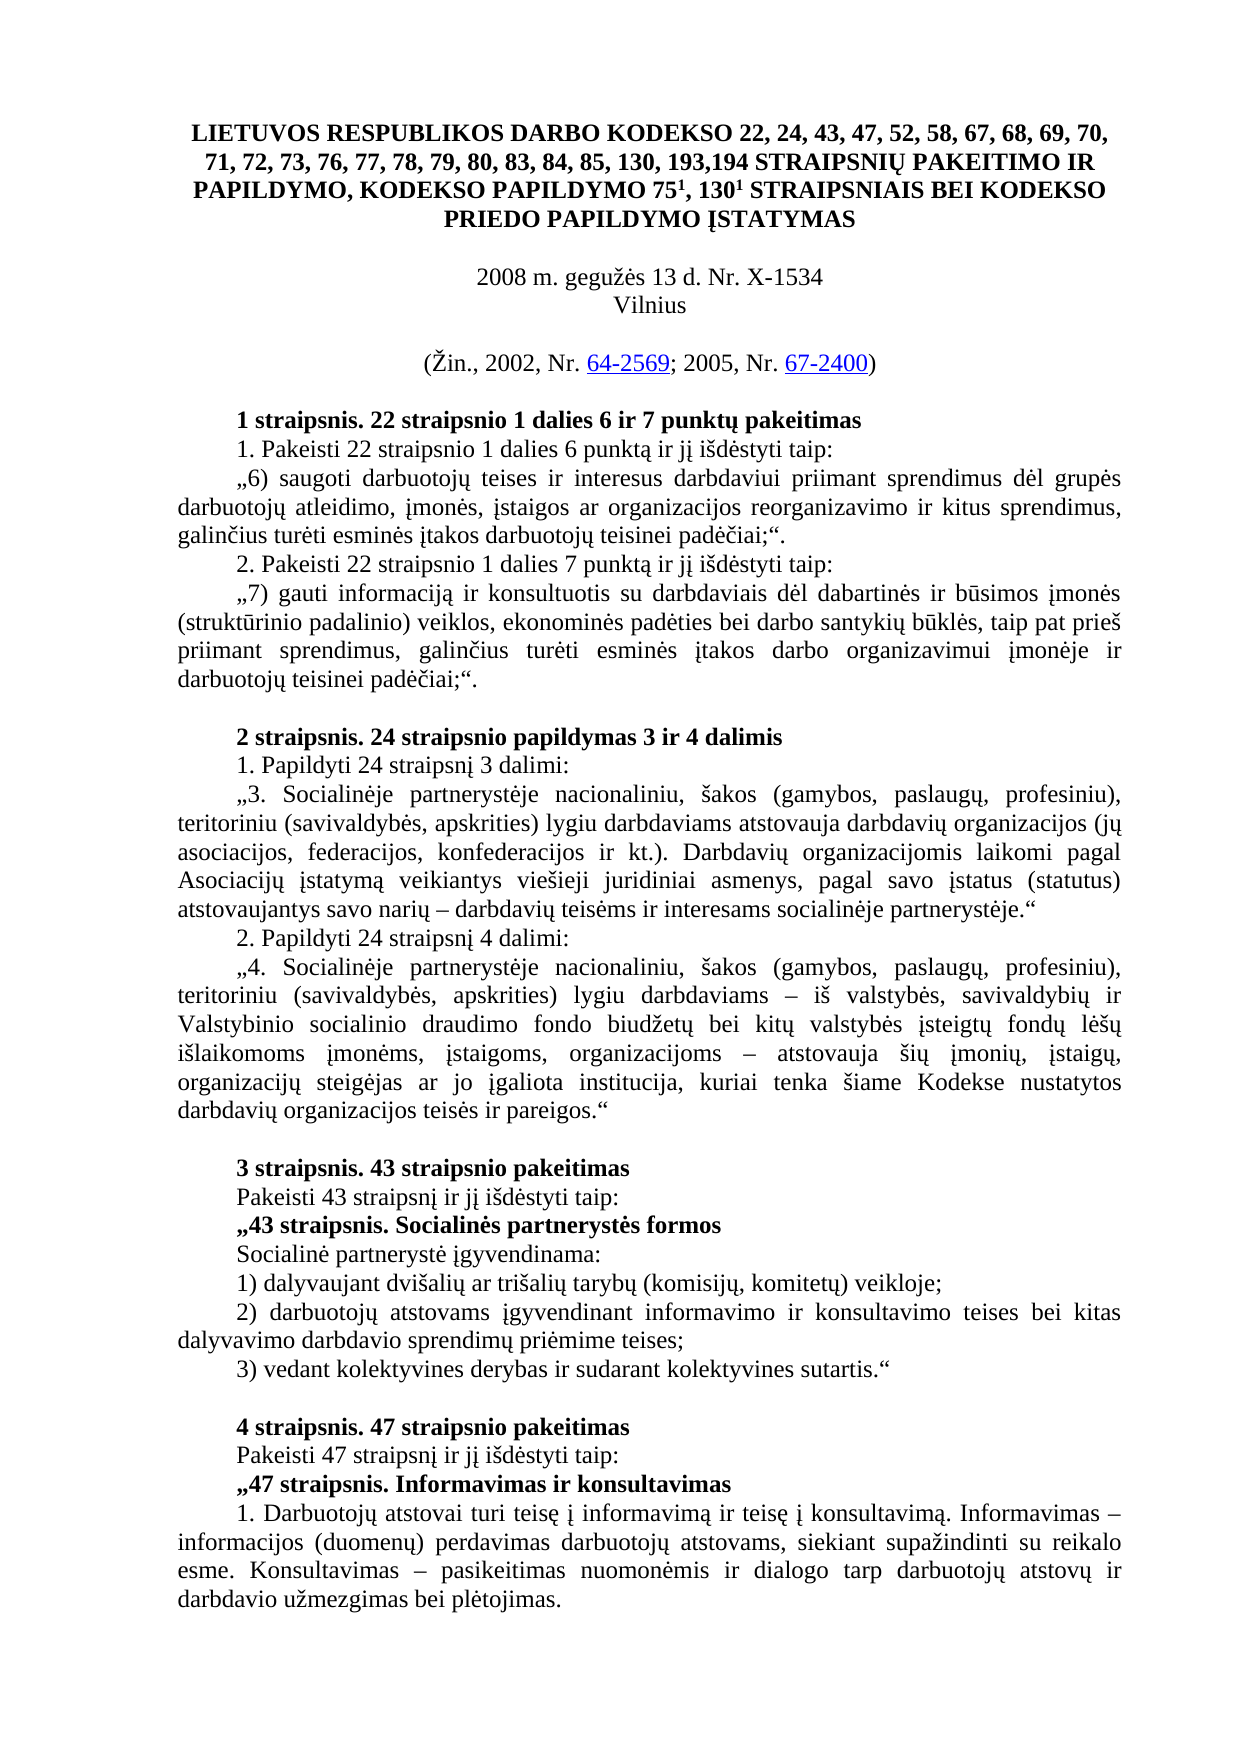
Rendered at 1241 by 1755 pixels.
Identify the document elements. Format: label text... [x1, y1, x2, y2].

text 2 straipsnis. 24 straipsnio papildymas 3 ir 4 dalimis [177, 722, 1122, 751]
text „43 straipsnis. Socialinės partnerystės formos [177, 1211, 1122, 1239]
text 2008 m. gegužės 13 d. Nr. X-1534 [177, 262, 1122, 291]
text „4. Socialinėje partnerystėje nacionaliniu, šakos (gamybos, paslaugų, profesiniu), teritoriniu (savivaldybės, apskrities) lygiu darbdaviams – iš valstybės, savivaldybių ir Valstybinio socialinio draudimo fondo biudžetų bei kitų valstybės įsteigtų fondų lėšų išlaikomoms įmonėms, įstaigoms, organizacijoms – atstovauja šių įmonių, įstaigų, organizacijų steigėjas ar jo įgaliota institucija, kuriai tenka šiame Kodekse nustatytos darbdavių organizacijos teisės ir pareigos.“ [177, 952, 1122, 1124]
text 2. Pakeisti 22 straipsnio 1 dalies 7 punktą ir jį išdėstyti taip: [177, 549, 1122, 578]
text 1 straipsnis. 22 straipsnio 1 dalies 6 ir 7 punktų pakeitimas [177, 406, 1122, 434]
text LIETUVOS RESPUBLIKOS DARBO KODEKSO 22, 24, 43, 47, 52, 58, 67, 68, 69, 70, 71, 72, 73, 76, 77, 78, 79, 80, 83, 84, 85, 130, 193,194 STRAIPSNIŲ PAKEITIMO IR PAPILDYMO, KODEKSO PAPILDYMO 751, 1301 STRAIPSNIAIS BEI KODEKSO PRIEDO PAPILDYMO ĮSTATYMAS [177, 118, 1122, 233]
text „47 straipsnis. Informavimas ir konsultavimas [177, 1469, 1122, 1498]
text 3 straipsnis. 43 straipsnio pakeitimas [177, 1153, 1122, 1182]
text Pakeisti 43 straipsnį ir jį išdėstyti taip: [177, 1182, 1122, 1211]
text „3. Socialinėje partnerystėje nacionaliniu, šakos (gamybos, paslaugų, profesiniu), teritoriniu (savivaldybės, apskrities) lygiu darbdaviams atstovauja darbdavių organizacijos (jų asociacijos, federacijos, konfederacijos ir kt.). Darbdavių organizacijomis laikomi pagal Asociacijų įstatymą veikiantys viešieji juridiniai asmenys, pagal savo įstatus (statutus) atstovaujantys savo narių – darbdavių teisėms ir interesams socialinėje partnerystėje.“ [177, 779, 1122, 923]
text 2) darbuotojų atstovams įgyvendinant informavimo ir konsultavimo teises bei kitas dalyvavimo darbdavio sprendimų priėmime teises; [177, 1297, 1122, 1354]
text (Žin., 2002, Nr. 64-2569; 2005, Nr. 67-2400) [177, 348, 1122, 377]
text 3) vedant kolektyvines derybas ir sudarant kolektyvines sutartis.“ [177, 1354, 1122, 1383]
text Vilnius [177, 291, 1122, 319]
text 1. Papildyti 24 straipsnį 3 dalimi: [177, 751, 1122, 779]
text Socialinė partnerystė įgyvendinama: [177, 1239, 1122, 1268]
text 1) dalyvaujant dvišalių ar trišalių tarybų (komisijų, komitetų) veikloje; [177, 1268, 1122, 1297]
text 1. Pakeisti 22 straipsnio 1 dalies 6 punktą ir jį išdėstyti taip: [177, 434, 1122, 463]
text 2. Papildyti 24 straipsnį 4 dalimi: [177, 923, 1122, 952]
text „6) saugoti darbuotojų teises ir interesus darbdaviui priimant sprendimus dėl grupės darbuotojų atleidimo, įmonės, įstaigos ar organizacijos reorganizavimo ir kitus sprendimus, galinčius turėti esminės įtakos darbuotojų teisinei padėčiai;“. [177, 463, 1122, 549]
text 1. Darbuotojų atstovai turi teisę į informavimą ir teisę į konsultavimą. Informavimas – informacijos (duomenų) perdavimas darbuotojų atstovams, siekiant supažindinti su reikalo esme. Konsultavimas – pasikeitimas nuomonėmis ir dialogo tarp darbuotojų atstovų ir darbdavio užmezgimas bei plėtojimas. [177, 1498, 1122, 1613]
text Pakeisti 47 straipsnį ir jį išdėstyti taip: [177, 1441, 1122, 1469]
text 4 straipsnis. 47 straipsnio pakeitimas [177, 1412, 1122, 1441]
text „7) gauti informaciją ir konsultuotis su darbdaviais dėl dabartinės ir būsimos įmonės (struktūrinio padalinio) veiklos, ekonominės padėties bei darbo santykių būklės, taip pat prieš priimant sprendimus, galinčius turėti esminės įtakos darbo organizavimui įmonėje ir darbuotojų teisinei padėčiai;“. [177, 578, 1122, 693]
